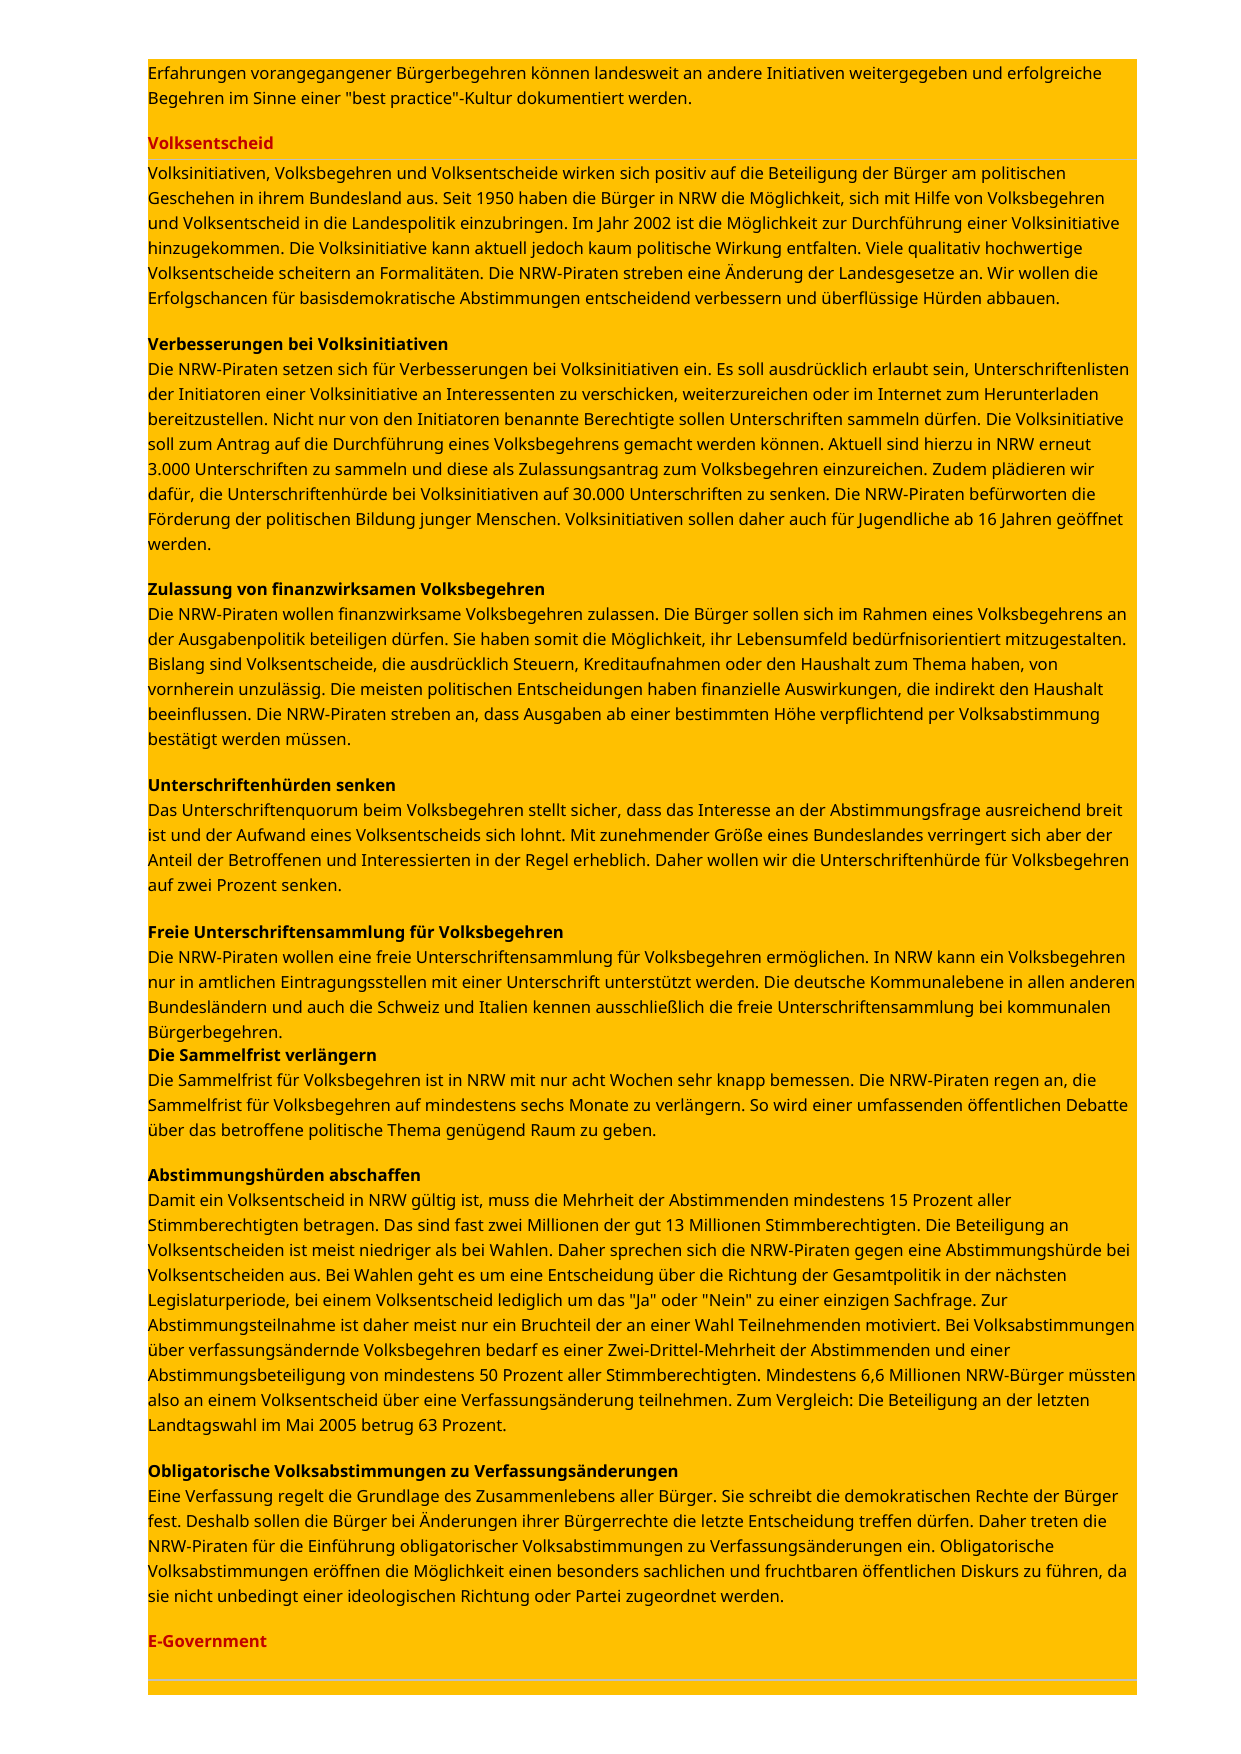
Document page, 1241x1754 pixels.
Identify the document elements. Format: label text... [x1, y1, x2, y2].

text Verbesserungen bei Volksinitiativen [148, 332, 1137, 355]
text Die NRW-Piraten setzen sich für Verbesserungen bei Volksinitiativen ein. Es soll ausdrücklich erlaubt sein, Unterschriftenlisten der Initiatoren einer Volksinitiative an Interessenten zu verschicken, weiterzureichen oder im Internet zum Herunterladen bereitzustellen. Nicht nur von den Initiatoren benannte Berechtigte sollen Unterschriften sammeln dürfen. Die Volksinitiative soll zum Antrag auf die Durchführung eines Volksbegehrens gemacht werden können. Aktuell sind hierzu in NRW erneut 3.000 Unterschriften zu sammeln und diese als Zulassungsantrag zum Volksbegehren einzureichen. Zudem plädieren wir dafür, die Unterschriftenhürde bei Volksinitiativen auf 30.000 Unterschriften zu senken. Die NRW-Piraten befürworten die Förderung der politischen Bildung junger Menschen. Volksinitiativen sollen daher auch für Jugendliche ab 16 Jahren geöffnet werden. [148, 355, 1137, 555]
text Volksentscheid [148, 132, 1137, 159]
text Obligatorische Volksabstimmungen zu Verfassungsänderungen [148, 1459, 1137, 1482]
text Zulassung von finanzwirksamen Volksbegehren [148, 578, 1137, 601]
text Eine Verfassung regelt die Grundlage des Zusammenlebens aller Bürger. Sie schreibt die demokratischen Rechte der Bürger fest. Deshalb sollen die Bürger bei Änderungen ihrer Bürgerrechte die letzte Entscheidung treffen dürfen. Daher treten die NRW-Piraten für die Einführung obligatorischer Volksabstimmungen zu Verfassungsänderungen ein. Obligatorische Volksabstimmungen eröffnen die Möglichkeit einen besonders sachlichen und fruchtbaren öffentlichen Diskurs zu führen, da sie nicht unbedingt einer ideologischen Richtung oder Partei zugeordnet werden. [148, 1482, 1137, 1607]
text Die Sammelfrist für Volksbegehren ist in NRW mit nur acht Wochen sehr knapp bemessen. Die NRW-Piraten regen an, die Sammelfrist für Volksbegehren auf mindestens sechs Monate zu verlängern. So wird einer umfassenden öffentlichen Debatte über das betroffene politische Thema genügend Raum zu geben. [148, 1066, 1137, 1141]
text Die Sammelfrist verlängern [148, 1044, 1137, 1066]
text Volksinitiativen, Volksbegehren und Volksentscheide wirken sich positiv auf die Beteiligung der Bürger am politischen Geschehen in ihrem Bundesland aus. Seit 1950 haben die Bürger in NRW die Möglichkeit, sich mit Hilfe von Volksbegehren und Volksentscheid in die Landespolitik einzubringen. Im Jahr 2002 ist die Möglichkeit zur Durchführung einer Volksinitiative hinzugekommen. Die Volksinitiative kann aktuell jedoch kaum politische Wirkung entfalten. Viele qualitativ hochwertige Volksentscheide scheitern an Formalitäten. Die NRW-Piraten streben eine Änderung der Landesgesetze an. Wir wollen die Erfolgschancen für basisdemokratische Abstimmungen entscheidend verbessern und überflüssige Hürden abbauen. [148, 160, 1137, 310]
text Freie Unterschriftensammlung für Volksbegehren [148, 921, 1137, 944]
text Damit ein Volksentscheid in NRW gültig ist, muss die Mehrheit der Abstimmenden mindestens 15 Prozent aller Stimmberechtigten betragen. Das sind fast zwei Millionen der gut 13 Millionen Stimmberechtigten. Die Beteiligung an Volksentscheiden ist meist niedriger als bei Wahlen. Daher sprechen sich die NRW-Piraten gegen eine Abstimmungshürde bei Volksentscheiden aus. Bei Wahlen geht es um eine Entscheidung über die Richtung der Gesamtpolitik in der nächsten Legislaturperiode, bei einem Volksentscheid lediglich um das "Ja" oder "Nein" zu einer einzigen Sachfrage. Zur Abstimmungsteilnahme ist daher meist nur ein Bruchteil der an einer Wahl Teilnehmenden motiviert. Bei Volksabstimmungen über verfassungsändernde Volksbegehren bedarf es einer Zwei-Drittel-Mehrheit der Abstimmenden und einer Abstimmungsbeteiligung von mindestens 50 Prozent aller Stimmberechtigten. Mindestens 6,6 Millionen NRW-Bürger müssten also an einem Volksentscheid über eine Verfassungsänderung teilnehmen. Zum Vergleich: Die Beteiligung an der letzten Landtagswahl im Mai 2005 betrug 63 Prozent. [148, 1187, 1137, 1437]
text Die NRW-Piraten wollen finanzwirksame Volksbegehren zulassen. Die Bürger sollen sich im Rahmen eines Volksbegehrens an der Ausgabenpolitik beteiligen dürfen. Sie haben somit die Möglichkeit, ihr Lebensumfeld bedürfnisorientiert mitzugestalten. Bislang sind Volksentscheide, die ausdrücklich Steuern, Kreditaufnahmen oder den Haushalt zum Thema haben, von vornherein unzulässig. Die meisten politischen Entscheidungen haben finanzielle Auswirkungen, die indirekt den Haushalt beeinflussen. Die NRW-Piraten streben an, dass Ausgaben ab einer bestimmten Höhe verpflichtend per Volksabstimmung bestätigt werden müssen. [148, 601, 1137, 751]
text Unterschriftenhürden senken [148, 773, 1137, 796]
text Das Unterschriftenquorum beim Volksbegehren stellt sicher, dass das Interesse an der Abstimmungsfrage ausreichend breit ist und der Aufwand eines Volksentscheids sich lohnt. Mit zunehmender Größe eines Bundeslandes verringert sich aber der Anteil der Betroffenen und Interessierten in der Regel erheblich. Daher wollen wir die Unterschriftenhürde für Volksbegehren auf zwei Prozent senken. [148, 796, 1137, 896]
text Erfahrungen vorangegangener Bürgerbegehren können landesweit an andere Initiativen weitergegeben und erfolgreiche Begehren im Sinne einer "best practice"-Kultur dokumentiert werden. [148, 59, 1137, 109]
text Abstimmungshürden abschaffen [148, 1164, 1137, 1187]
text E-Government [148, 1630, 1137, 1653]
text Die NRW-Piraten wollen eine freie Unterschriftensammlung für Volksbegehren ermöglichen. In NRW kann ein Volksbegehren nur in amtlichen Eintragungsstellen mit einer Unterschrift unterstützt werden. Die deutsche Kommunalebene in allen anderen Bundesländern und auch die Schweiz und Italien kennen ausschließlich die freie Unterschriftensammlung bei kommunalen Bürgerbegehren. [148, 944, 1137, 1044]
